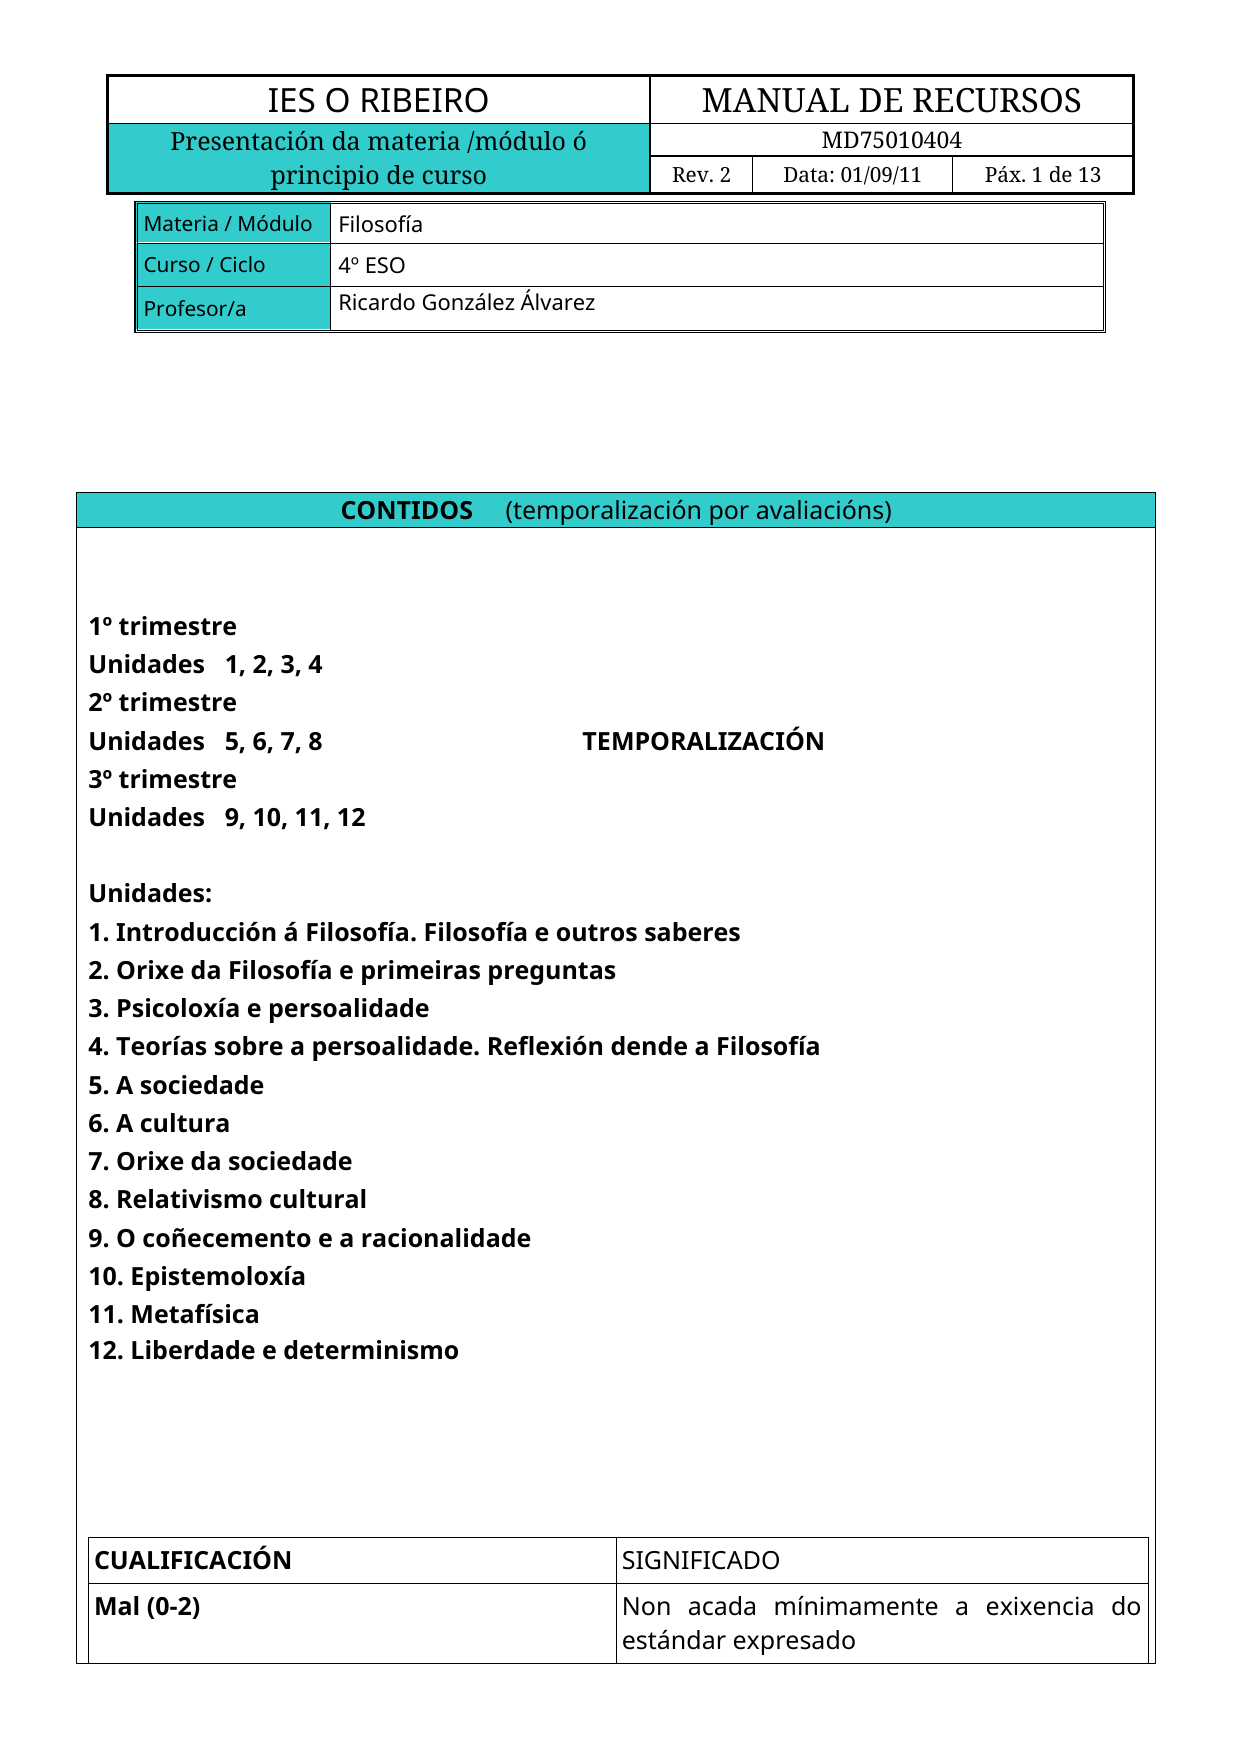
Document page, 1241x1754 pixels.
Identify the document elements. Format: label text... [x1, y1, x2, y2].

table_cell Non acada mínimamente a exixencia do estándar expresado [617, 1584, 1148, 1662]
table_header CUALIFICACIÓN [89, 1538, 616, 1583]
table_cell Ricardo González Álvarez [331, 287, 1103, 329]
table_cell Curso / Ciclo [138, 244, 330, 286]
table_header SIGNIFICADO [617, 1538, 1148, 1583]
table_cell 1º trimestre Unidades 1, 2, 3, 4 2º trimestre Unidades 5, 6, 7, 8 TEMPORALIZACIÓN 3º trimestre Unidades 9, 10, 11, 12 Unidades: 1. Introducción á Filosofía. Filosofía e outros saberes 2. Orixe da Filosofía e primeiras preguntas 3. Psicoloxía e persoalidade 4. Teorías sobre a persoalidade. Reflexión dende a Filosofía 5. A sociedade 6. A cultura 7. Orixe da sociedade 8. Relativismo cultural 9. O coñecemento e a racionalidade 10. Epistemoloxía 11. Metafísica 12. Liberdade e determinismo [77, 528, 1155, 1663]
table_cell 4º ESO [331, 244, 1103, 286]
table_header Materia / Módulo [138, 204, 330, 242]
table_cell Profesor/a [138, 287, 330, 329]
table_cell Mal (0-2) [89, 1584, 616, 1662]
table_header CONTIDOS (temporalización por avaliacións) [77, 493, 1155, 527]
table_header Filosofía [331, 204, 1103, 242]
